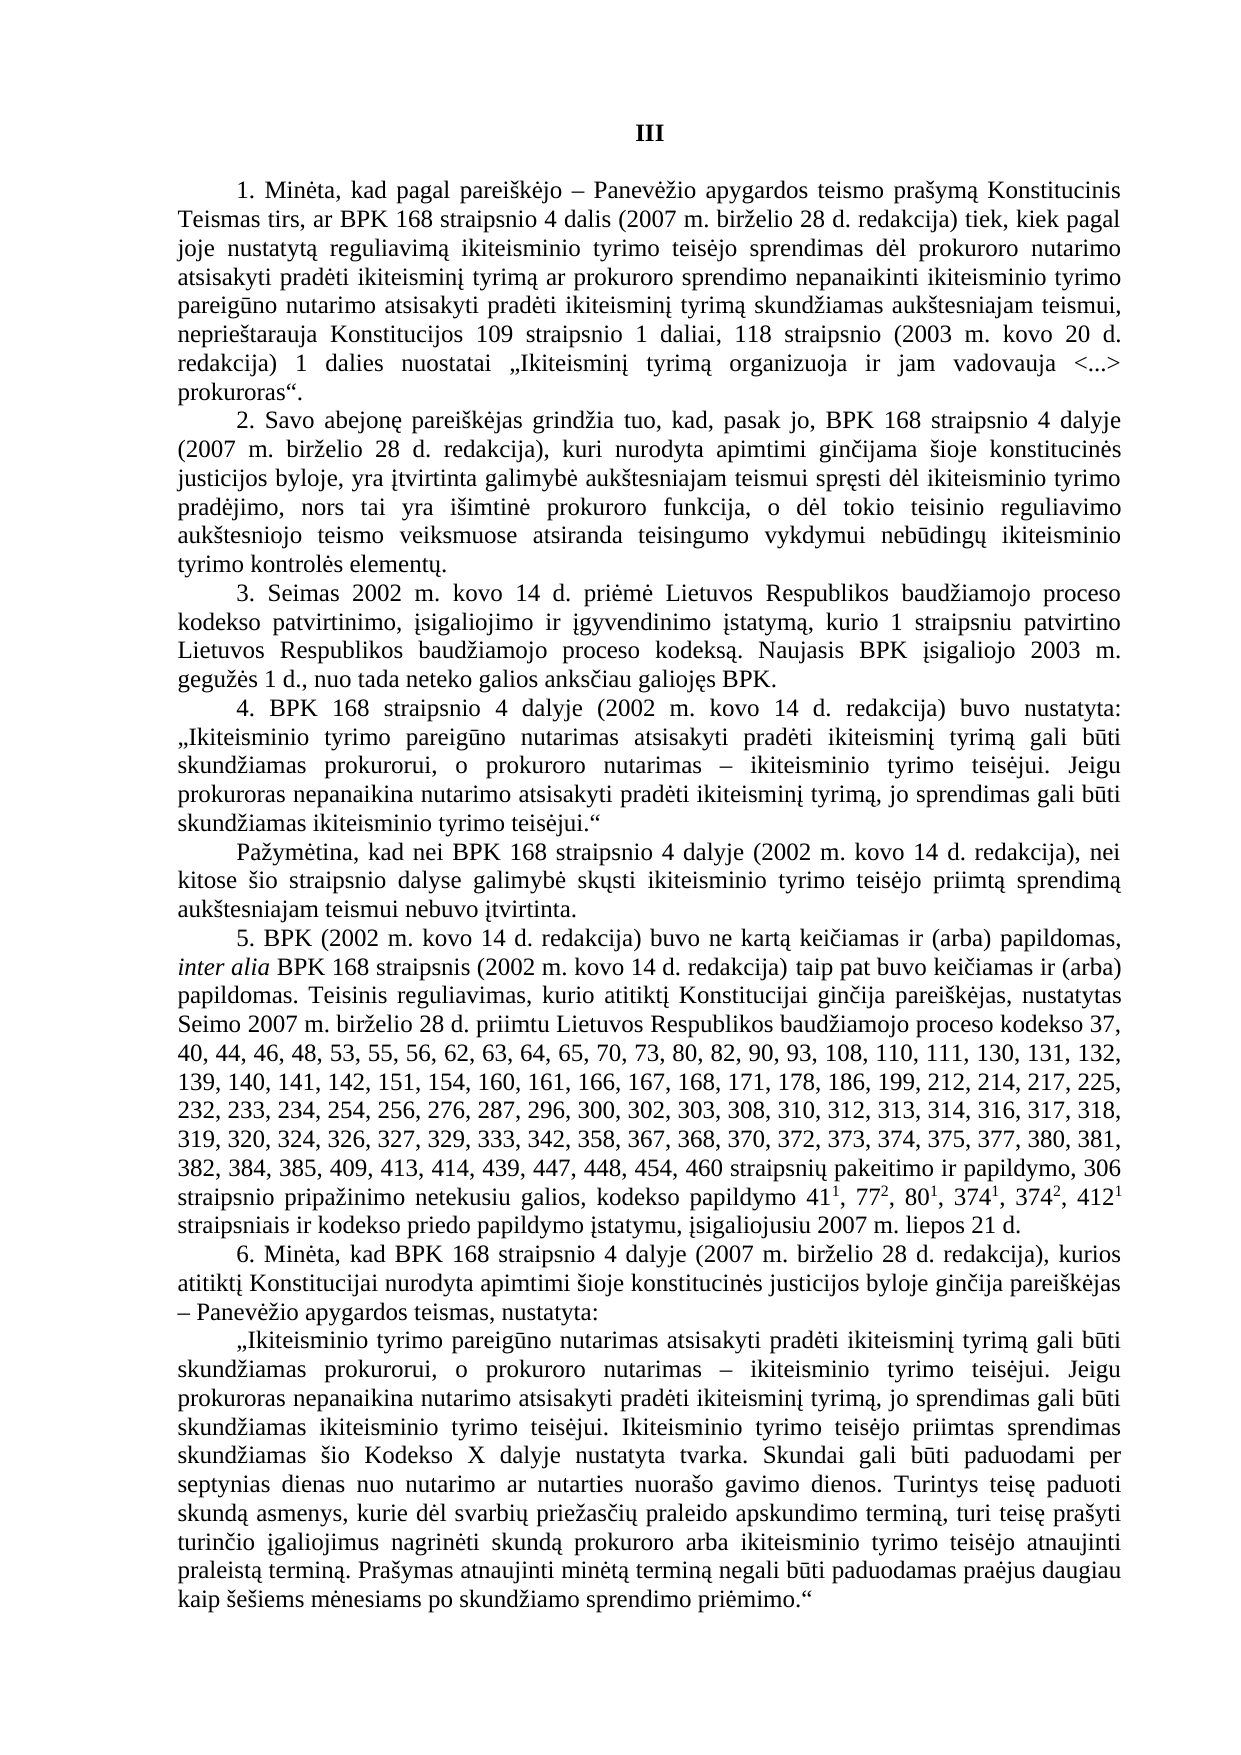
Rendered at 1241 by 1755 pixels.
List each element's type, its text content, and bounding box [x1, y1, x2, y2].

text III [177, 118, 1122, 147]
text 5. BPK (2002 m. kovo 14 d. redakcija) buvo ne kartą keičiamas ir (arba) papildomas, inter alia BPK 168 straipsnis (2002 m. kovo 14 d. redakcija) taip pat buvo keičiamas ir (arba) papildomas. Teisinis reguliavimas, kurio atitiktį Konstitucijai ginčija pareiškėjas, nustatytas Seimo 2007 m. birželio 28 d. priimtu Lietuvos Respublikos baudžiamojo proceso kodekso 37, 40, 44, 46, 48, 53, 55, 56, 62, 63, 64, 65, 70, 73, 80, 82, 90, 93, 108, 110, 111, 130, 131, 132, 139, 140, 141, 142, 151, 154, 160, 161, 166, 167, 168, 171, 178, 186, 199, 212, 214, 217, 225, 232, 233, 234, 254, 256, 276, 287, 296, 300, 302, 303, 308, 310, 312, 313, 314, 316, 317, 318, 319, 320, 324, 326, 327, 329, 333, 342, 358, 367, 368, 370, 372, 373, 374, 375, 377, 380, 381, 382, 384, 385, 409, 413, 414, 439, 447, 448, 454, 460 straipsnių pakeitimo ir papildymo, 306 straipsnio pripažinimo netekusiu galios, kodekso papildymo 411, 772, 801, 3741, 3742, 4121 straipsniais ir kodekso priedo papildymo įstatymu, įsigaliojusiu 2007 m. liepos 21 d. [177, 923, 1122, 1239]
text 1. Minėta, kad pagal pareiškėjo – Panevėžio apygardos teismo prašymą Konstitucinis Teismas tirs, ar BPK 168 straipsnio 4 dalis (2007 m. birželio 28 d. redakcija) tiek, kiek pagal joje nustatytą reguliavimą ikiteisminio tyrimo teisėjo sprendimas dėl prokuroro nutarimo atsisakyti pradėti ikiteisminį tyrimą ar prokuroro sprendimo nepanaikinti ikiteisminio tyrimo pareigūno nutarimo atsisakyti pradėti ikiteisminį tyrimą skundžiamas aukštesniajam teismui, neprieštarauja Konstitucijos 109 straipsnio 1 daliai, 118 straipsnio (2003 m. kovo 20 d. redakcija) 1 dalies nuostatai „Ikiteisminį tyrimą organizuoja ir jam vadovauja <...> prokuroras“. [177, 176, 1122, 406]
text 4. BPK 168 straipsnio 4 dalyje (2002 m. kovo 14 d. redakcija) buvo nustatyta: „Ikiteisminio tyrimo pareigūno nutarimas atsisakyti pradėti ikiteisminį tyrimą gali būti skundžiamas prokurorui, o prokuroro nutarimas – ikiteisminio tyrimo teisėjui. Jeigu prokuroras nepanaikina nutarimo atsisakyti pradėti ikiteisminį tyrimą, jo sprendimas gali būti skundžiamas ikiteisminio tyrimo teisėjui.“ [177, 693, 1122, 837]
text 6. Minėta, kad BPK 168 straipsnio 4 dalyje (2007 m. birželio 28 d. redakcija), kurios atitiktį Konstitucijai nurodyta apimtimi šioje konstitucinės justicijos byloje ginčija pareiškėjas – Panevėžio apygardos teismas, nustatyta: [177, 1239, 1122, 1326]
text „Ikiteisminio tyrimo pareigūno nutarimas atsisakyti pradėti ikiteisminį tyrimą gali būti skundžiamas prokurorui, o prokuroro nutarimas – ikiteisminio tyrimo teisėjui. Jeigu prokuroras nepanaikina nutarimo atsisakyti pradėti ikiteisminį tyrimą, jo sprendimas gali būti skundžiamas ikiteisminio tyrimo teisėjui. Ikiteisminio tyrimo teisėjo priimtas sprendimas skundžiamas šio Kodekso X dalyje nustatyta tvarka. Skundai gali būti paduodami per septynias dienas nuo nutarimo ar nutarties nuorašo gavimo dienos. Turintys teisę paduoti skundą asmenys, kurie dėl svarbių priežasčių praleido apskundimo terminą, turi teisę prašyti turinčio įgaliojimus nagrinėti skundą prokuroro arba ikiteisminio tyrimo teisėjo atnaujinti praleistą terminą. Prašymas atnaujinti minėtą terminą negali būti paduodamas praėjus daugiau kaip šešiems mėnesiams po skundžiamo sprendimo priėmimo.“ [177, 1326, 1122, 1613]
text 3. Seimas 2002 m. kovo 14 d. priėmė Lietuvos Respublikos baudžiamojo proceso kodekso patvirtinimo, įsigaliojimo ir įgyvendinimo įstatymą, kurio 1 straipsniu patvirtino Lietuvos Respublikos baudžiamojo proceso kodeksą. Naujasis BPK įsigaliojo 2003 m. gegužės 1 d., nuo tada neteko galios anksčiau galiojęs BPK. [177, 578, 1122, 693]
text 2. Savo abejonę pareiškėjas grindžia tuo, kad, pasak jo, BPK 168 straipsnio 4 dalyje (2007 m. birželio 28 d. redakcija), kuri nurodyta apimtimi ginčijama šioje konstitucinės justicijos byloje, yra įtvirtinta galimybė aukštesniajam teismui spręsti dėl ikiteisminio tyrimo pradėjimo, nors tai yra išimtinė prokuroro funkcija, o dėl tokio teisinio reguliavimo aukštesniojo teismo veiksmuose atsiranda teisingumo vykdymui nebūdingų ikiteisminio tyrimo kontrolės elementų. [177, 406, 1122, 578]
text Pažymėtina, kad nei BPK 168 straipsnio 4 dalyje (2002 m. kovo 14 d. redakcija), nei kitose šio straipsnio dalyse galimybė skųsti ikiteisminio tyrimo teisėjo priimtą sprendimą aukštesniajam teismui nebuvo įtvirtinta. [177, 837, 1122, 923]
